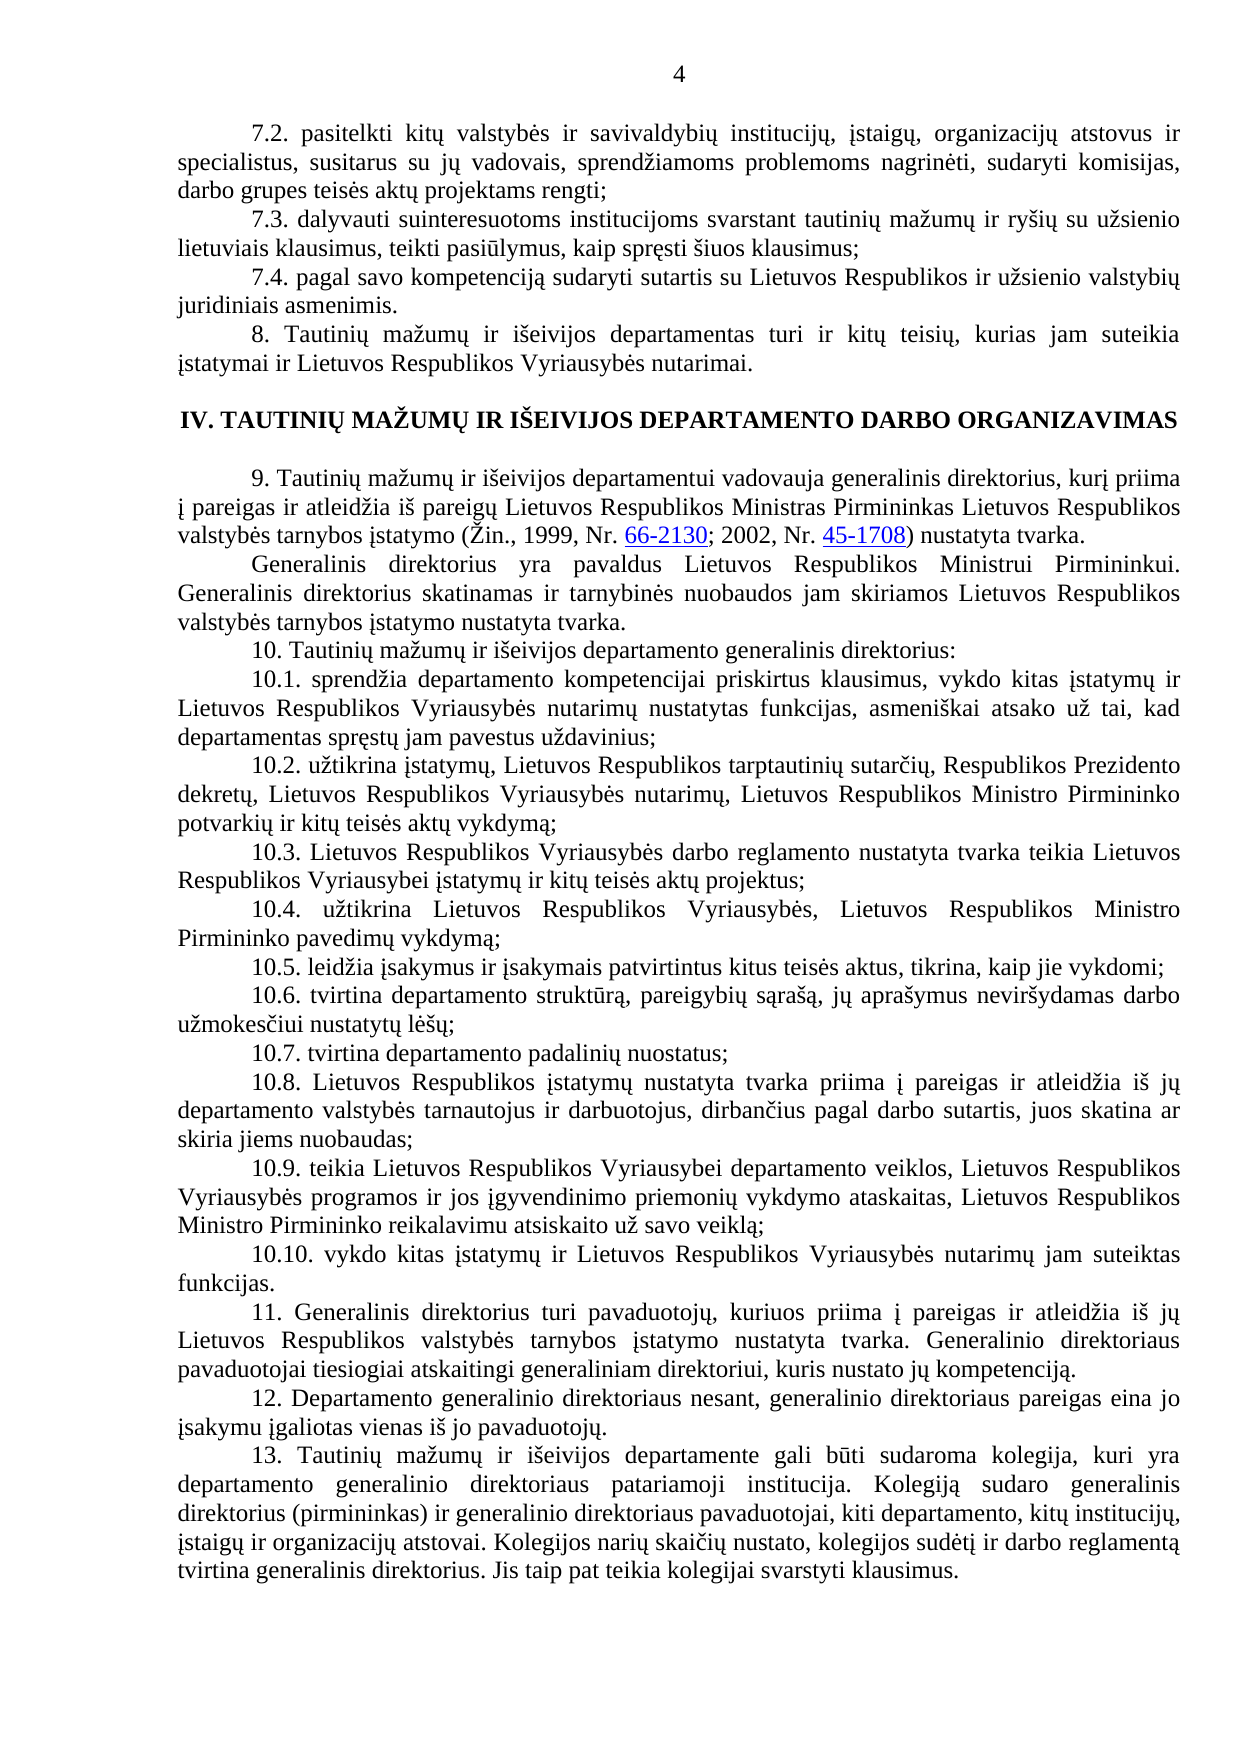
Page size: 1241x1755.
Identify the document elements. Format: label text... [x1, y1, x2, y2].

text 10.7. tvirtina departamento padalinių nuostatus; [177, 1038, 1181, 1067]
text Generalinis direktorius yra pavaldus Lietuvos Respublikos Ministrui Pirmininkui. Generalinis direktorius skatinamas ir tarnybinės nuobaudos jam skiriamos Lietuvos Respublikos valstybės tarnybos įstatymo nustatyta tvarka. [177, 549, 1181, 636]
text 8. Tautinių mažumų ir išeivijos departamentas turi ir kitų teisių, kurias jam suteikia įstatymai ir Lietuvos Respublikos Vyriausybės nutarimai. [177, 319, 1181, 377]
text 10.1. sprendžia departamento kompetencijai priskirtus klausimus, vykdo kitas įstatymų ir Lietuvos Respublikos Vyriausybės nutarimų nustatytas funkcijas, asmeniškai atsako už tai, kad departamentas spręstų jam pavestus uždavinius; [177, 664, 1181, 751]
text 9. Tautinių mažumų ir išeivijos departamentui vadovauja generalinis direktorius, kurį priima į pareigas ir atleidžia iš pareigų Lietuvos Respublikos Ministras Pirmininkas Lietuvos Respublikos valstybės tarnybos įstatymo (Žin., 1999, Nr. 66-2130; 2002, Nr. 45-1708) nustatyta tvarka. [177, 463, 1181, 549]
text IV. TAUTINIŲ MAŽUMŲ IR IŠEIVIJOS DEPARTAMENTO DARBO ORGANIZAVIMAS [177, 406, 1181, 434]
text 10.2. užtikrina įstatymų, Lietuvos Respublikos tarptautinių sutarčių, Respublikos Prezidento dekretų, Lietuvos Respublikos Vyriausybės nutarimų, Lietuvos Respublikos Ministro Pirmininko potvarkių ir kitų teisės aktų vykdymą; [177, 751, 1181, 837]
text 10.9. teikia Lietuvos Respublikos Vyriausybei departamento veiklos, Lietuvos Respublikos Vyriausybės programos ir jos įgyvendinimo priemonių vykdymo ataskaitas, Lietuvos Respublikos Ministro Pirmininko reikalavimu atsiskaito už savo veiklą; [177, 1153, 1181, 1239]
text 10.8. Lietuvos Respublikos įstatymų nustatyta tvarka priima į pareigas ir atleidžia iš jų departamento valstybės tarnautojus ir darbuotojus, dirbančius pagal darbo sutartis, juos skatina ar skiria jiems nuobaudas; [177, 1067, 1181, 1153]
text 7.3. dalyvauti suinteresuotoms institucijoms svarstant tautinių mažumų ir ryšių su užsienio lietuviais klausimus, teikti pasiūlymus, kaip spręsti šiuos klausimus; [177, 204, 1181, 262]
text 7.4. pagal savo kompetenciją sudaryti sutartis su Lietuvos Respublikos ir užsienio valstybių juridiniais asmenimis. [177, 262, 1181, 319]
text 11. Generalinis direktorius turi pavaduotojų, kuriuos priima į pareigas ir atleidžia iš jų Lietuvos Respublikos valstybės tarnybos įstatymo nustatyta tvarka. Generalinio direktoriaus pavaduotojai tiesiogiai atskaitingi generaliniam direktoriui, kuris nustato jų kompetenciją. [177, 1297, 1181, 1383]
text 12. Departamento generalinio direktoriaus nesant, generalinio direktoriaus pareigas eina jo įsakymu įgaliotas vienas iš jo pavaduotojų. [177, 1383, 1181, 1441]
text 10.4. užtikrina Lietuvos Respublikos Vyriausybės, Lietuvos Respublikos Ministro Pirmininko pavedimų vykdymą; [177, 894, 1181, 952]
text 7.2. pasitelkti kitų valstybės ir savivaldybių institucijų, įstaigų, organizacijų atstovus ir specialistus, susitarus su jų vadovais, sprendžiamoms problemoms nagrinėti, sudaryti komisijas, darbo grupes teisės aktų projektams rengti; [177, 118, 1181, 204]
text 10.6. tvirtina departamento struktūrą, pareigybių sąrašą, jų aprašymus neviršydamas darbo užmokesčiui nustatytų lėšų; [177, 981, 1181, 1038]
text 10.10. vykdo kitas įstatymų ir Lietuvos Respublikos Vyriausybės nutarimų jam suteiktas funkcijas. [177, 1239, 1181, 1297]
text 13. Tautinių mažumų ir išeivijos departamente gali būti sudaroma kolegija, kuri yra departamento generalinio direktoriaus patariamoji institucija. Kolegiją sudaro generalinis direktorius (pirmininkas) ir generalinio direktoriaus pavaduotojai, kiti departamento, kitų institucijų, įstaigų ir organizacijų atstovai. Kolegijos narių skaičių nustato, kolegijos sudėtį ir darbo reglamentą tvirtina generalinis direktorius. Jis taip pat teikia kolegijai svarstyti klausimus. [177, 1441, 1181, 1584]
text 10.3. Lietuvos Respublikos Vyriausybės darbo reglamento nustatyta tvarka teikia Lietuvos Respublikos Vyriausybei įstatymų ir kitų teisės aktų projektus; [177, 837, 1181, 894]
text 10. Tautinių mažumų ir išeivijos departamento generalinis direktorius: [177, 636, 1181, 664]
text 10.5. leidžia įsakymus ir įsakymais patvirtintus kitus teisės aktus, tikrina, kaip jie vykdomi; [177, 952, 1181, 981]
